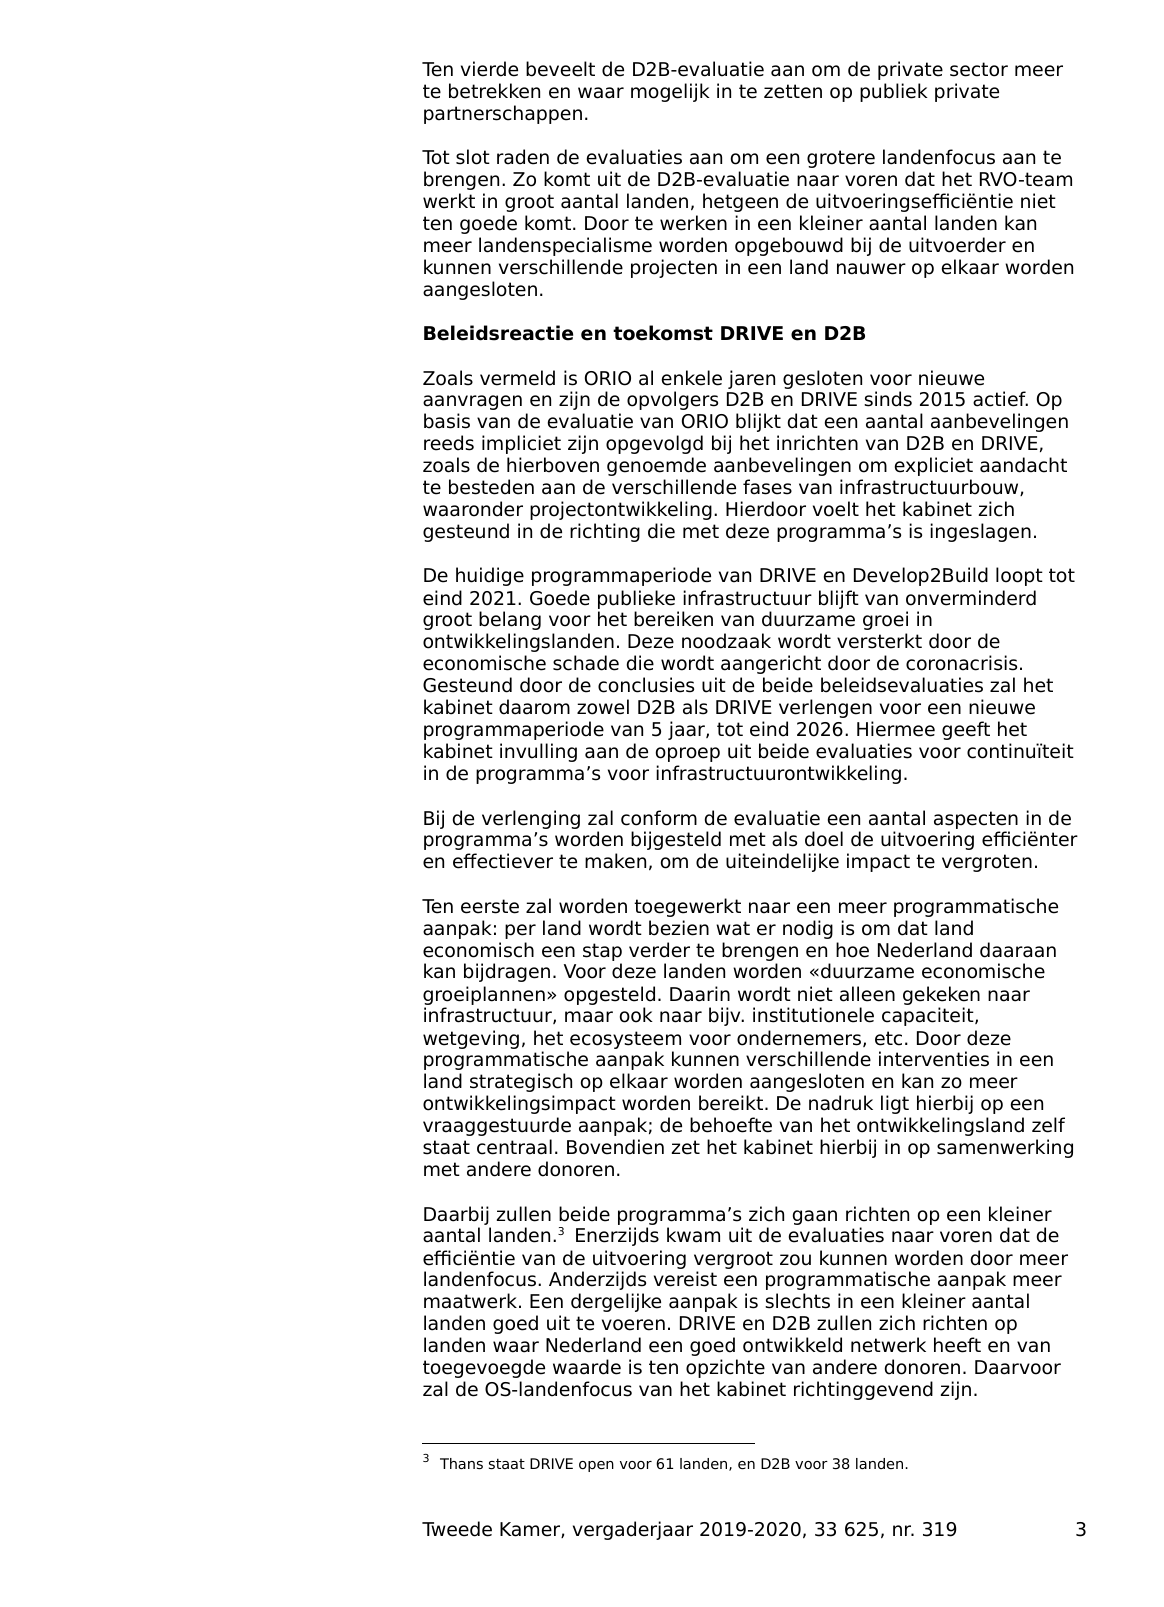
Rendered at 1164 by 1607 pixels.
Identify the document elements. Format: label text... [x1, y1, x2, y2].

text Bij de verlenging zal conform de evaluatie een aantal aspecten in de programma’s worden bijgesteld met als doel de uitvoering efficiënter en effectiever te maken, om de uiteindelijke impact te vergroten. [422, 807, 1087, 873]
text Ten eerste zal worden toegewerkt naar een meer programmatische aanpak: per land wordt bezien wat er nodig is om dat land economisch een stap verder te brengen en hoe Nederland daaraan kan bijdragen. Voor deze landen worden «duurzame economische groeiplannen» opgesteld. Daarin wordt niet alleen gekeken naar infrastructuur, maar ook naar bijv. institutionele capaciteit, wetgeving, het ecosysteem voor ondernemers, etc. Door deze programmatische aanpak kunnen verschillende interventies in een land strategisch op elkaar worden aangesloten en kan zo meer ontwikkelingsimpact worden bereikt. De nadruk ligt hierbij op een vraaggestuurde aanpak; de behoefte van het ontwikkelingsland zelf staat centraal. Bovendien zet het kabinet hierbij in op samenwerking met andere donoren. [422, 896, 1087, 1181]
text Daarbij zullen beide programma’s zich gaan richten op een kleiner aantal landen. Enerzijds kwam uit de evaluaties naar voren dat de efficiëntie van de uitvoering vergroot zou kunnen worden door meer landenfocus. Anderzijds vereist een programmatische aanpak meer maatwerk. Een dergelijke aanpak is slechts in een kleiner aantal landen goed uit te voeren. DRIVE en D2B zullen zich richten op landen waar Nederland een goed ontwikkeld netwerk heeft en van toegevoegde waarde is ten opzichte van andere donoren. Daarvoor zal de OS-landenfocus van het kabinet richtinggevend zijn. [422, 1203, 1087, 1401]
text Tot slot raden de evaluaties aan om een grotere landenfocus aan te brengen. Zo komt uit de D2B-evaluatie naar voren dat het RVO-team werkt in groot aantal landen, hetgeen de uitvoeringsefficiëntie niet ten goede komt. Door te werken in een kleiner aantal landen kan meer landenspecialisme worden opgebouwd bij de uitvoerder en kunnen verschillende projecten in een land nauwer op elkaar worden aangesloten. [422, 147, 1087, 301]
text Thans staat DRIVE open voor 61 landen, en D2B voor 38 landen. [422, 1452, 1087, 1474]
text Ten vierde beveelt de D2B-evaluatie aan om de private sector meer te betrekken en waar mogelijk in te zetten op publiek private partnerschappen. [422, 59, 1087, 125]
text Zoals vermeld is ORIO al enkele jaren gesloten voor nieuwe aanvragen en zijn de opvolgers D2B en DRIVE sinds 2015 actief. Op basis van de evaluatie van ORIO blijkt dat een aantal aanbevelingen reeds impliciet zijn opgevolgd bij het inrichten van D2B en DRIVE, zoals de hierboven genoemde aanbevelingen om expliciet aandacht te besteden aan de verschillende fases van infrastructuurbouw, waaronder projectontwikkeling. Hierdoor voelt het kabinet zich gesteund in de richting die met deze programma’s is ingeslagen. [422, 367, 1087, 543]
subtitle Beleidsreactie en toekomst DRIVE en D2B [422, 323, 1087, 345]
text De huidige programmaperiode van DRIVE en Develop2Build loopt tot eind 2021. Goede publieke infrastructuur blijft van onverminderd groot belang voor het bereiken van duurzame groei in ontwikkelingslanden. Deze noodzaak wordt versterkt door de economische schade die wordt aangericht door de coronacrisis. Gesteund door de conclusies uit de beide beleidsevaluaties zal het kabinet daarom zowel D2B als DRIVE verlengen voor een nieuwe programmaperiode van 5 jaar, tot eind 2026. Hiermee geeft het kabinet invulling aan de oproep uit beide evaluaties voor continuïteit in de programma’s voor infrastructuurontwikkeling. [422, 565, 1087, 785]
